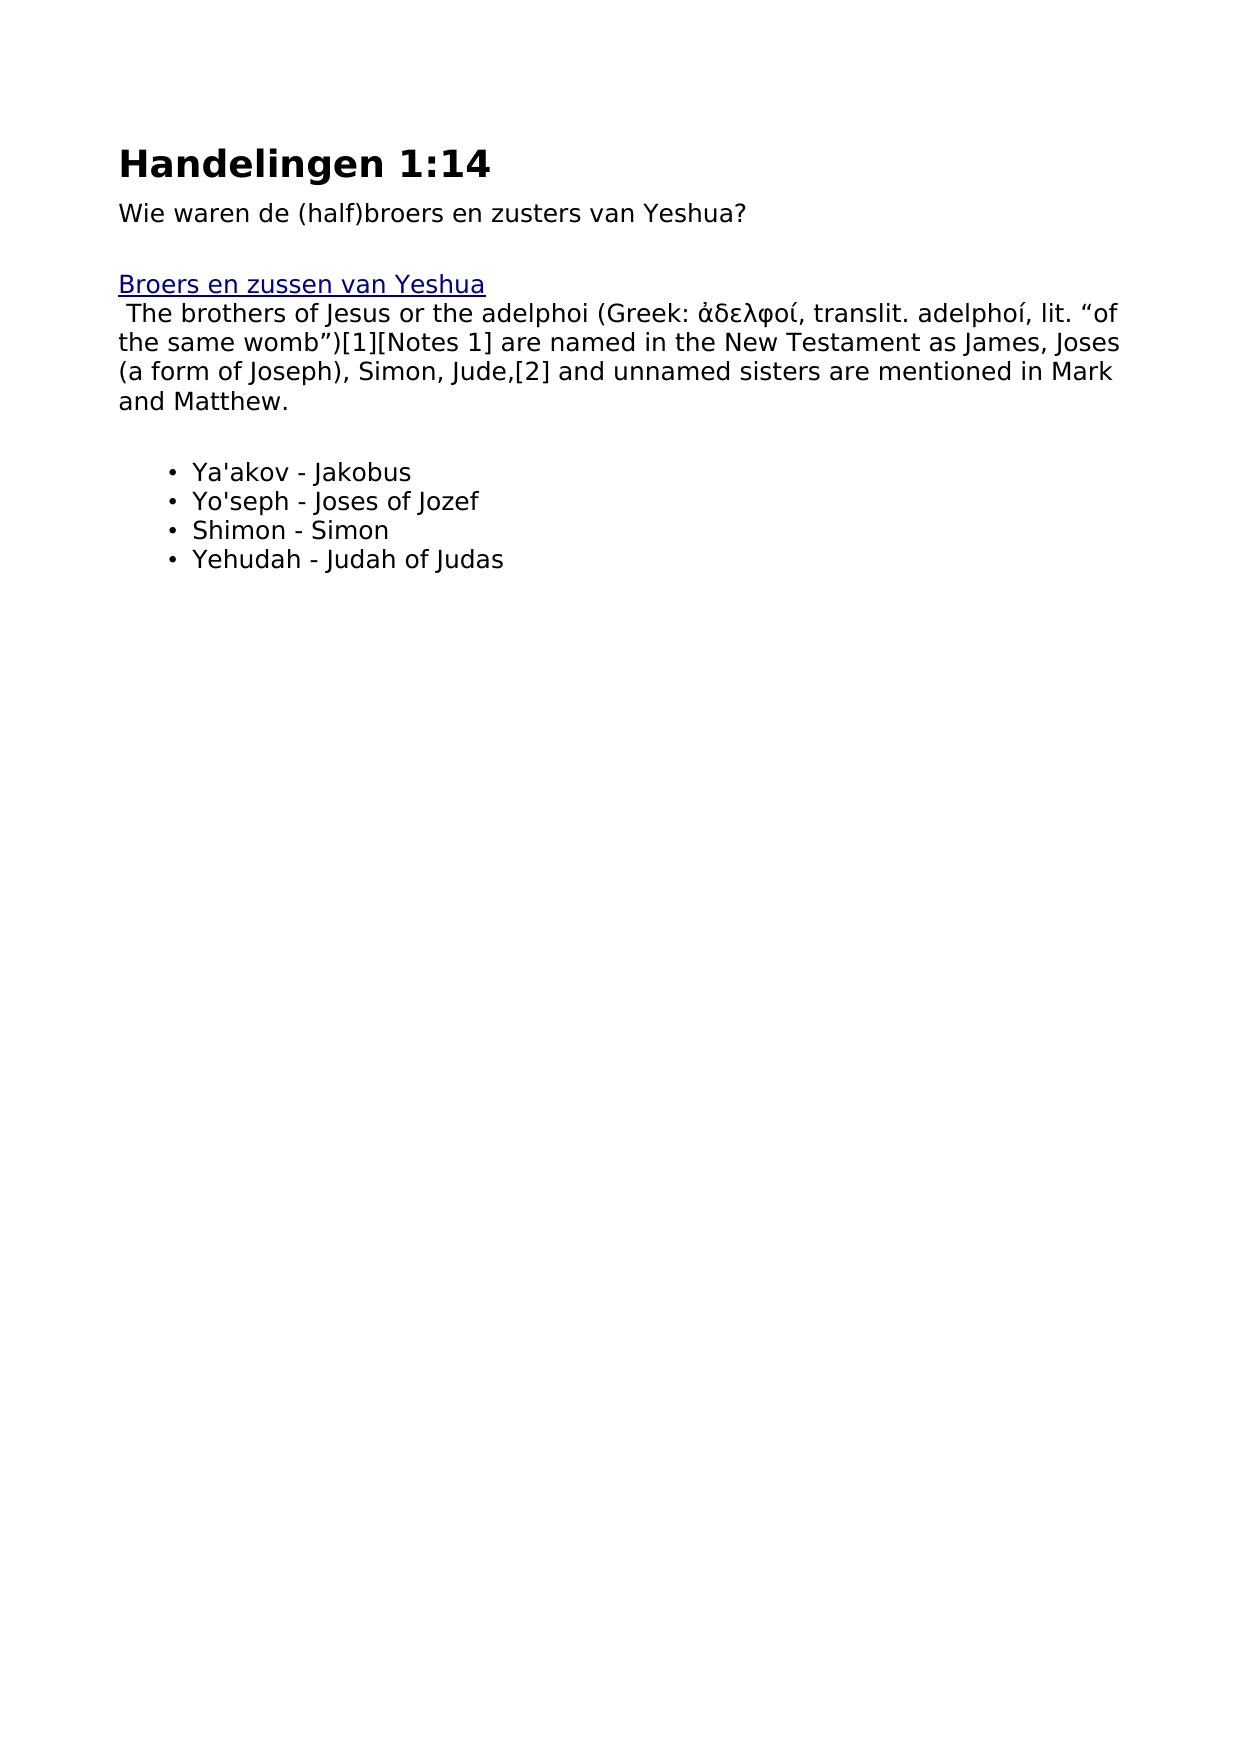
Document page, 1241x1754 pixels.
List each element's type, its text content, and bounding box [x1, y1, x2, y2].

list Shimon - Simon [177, 516, 1122, 545]
text Broers en zussen van Yeshua The brothers of Jesus or the adelphoi (Greek: ἀδελφοί, translit. adelphoí, lit. “of the same womb”)[1][Notes 1] are named in the New Testament as James, Joses (a form of Joseph), Simon, Jude,[2] and unnamed sisters are mentioned in Mark and Matthew. [118, 270, 1122, 416]
list Ya'akov - Jakobus [177, 458, 1122, 487]
list Yo'seph - Joses of Jozef [177, 487, 1122, 516]
list Yehudah - Judah of Judas [177, 545, 1122, 574]
subtitle Handelingen 1:14 [118, 143, 1122, 187]
text Wie waren de (half)broers en zusters van Yeshua? [118, 199, 1122, 258]
